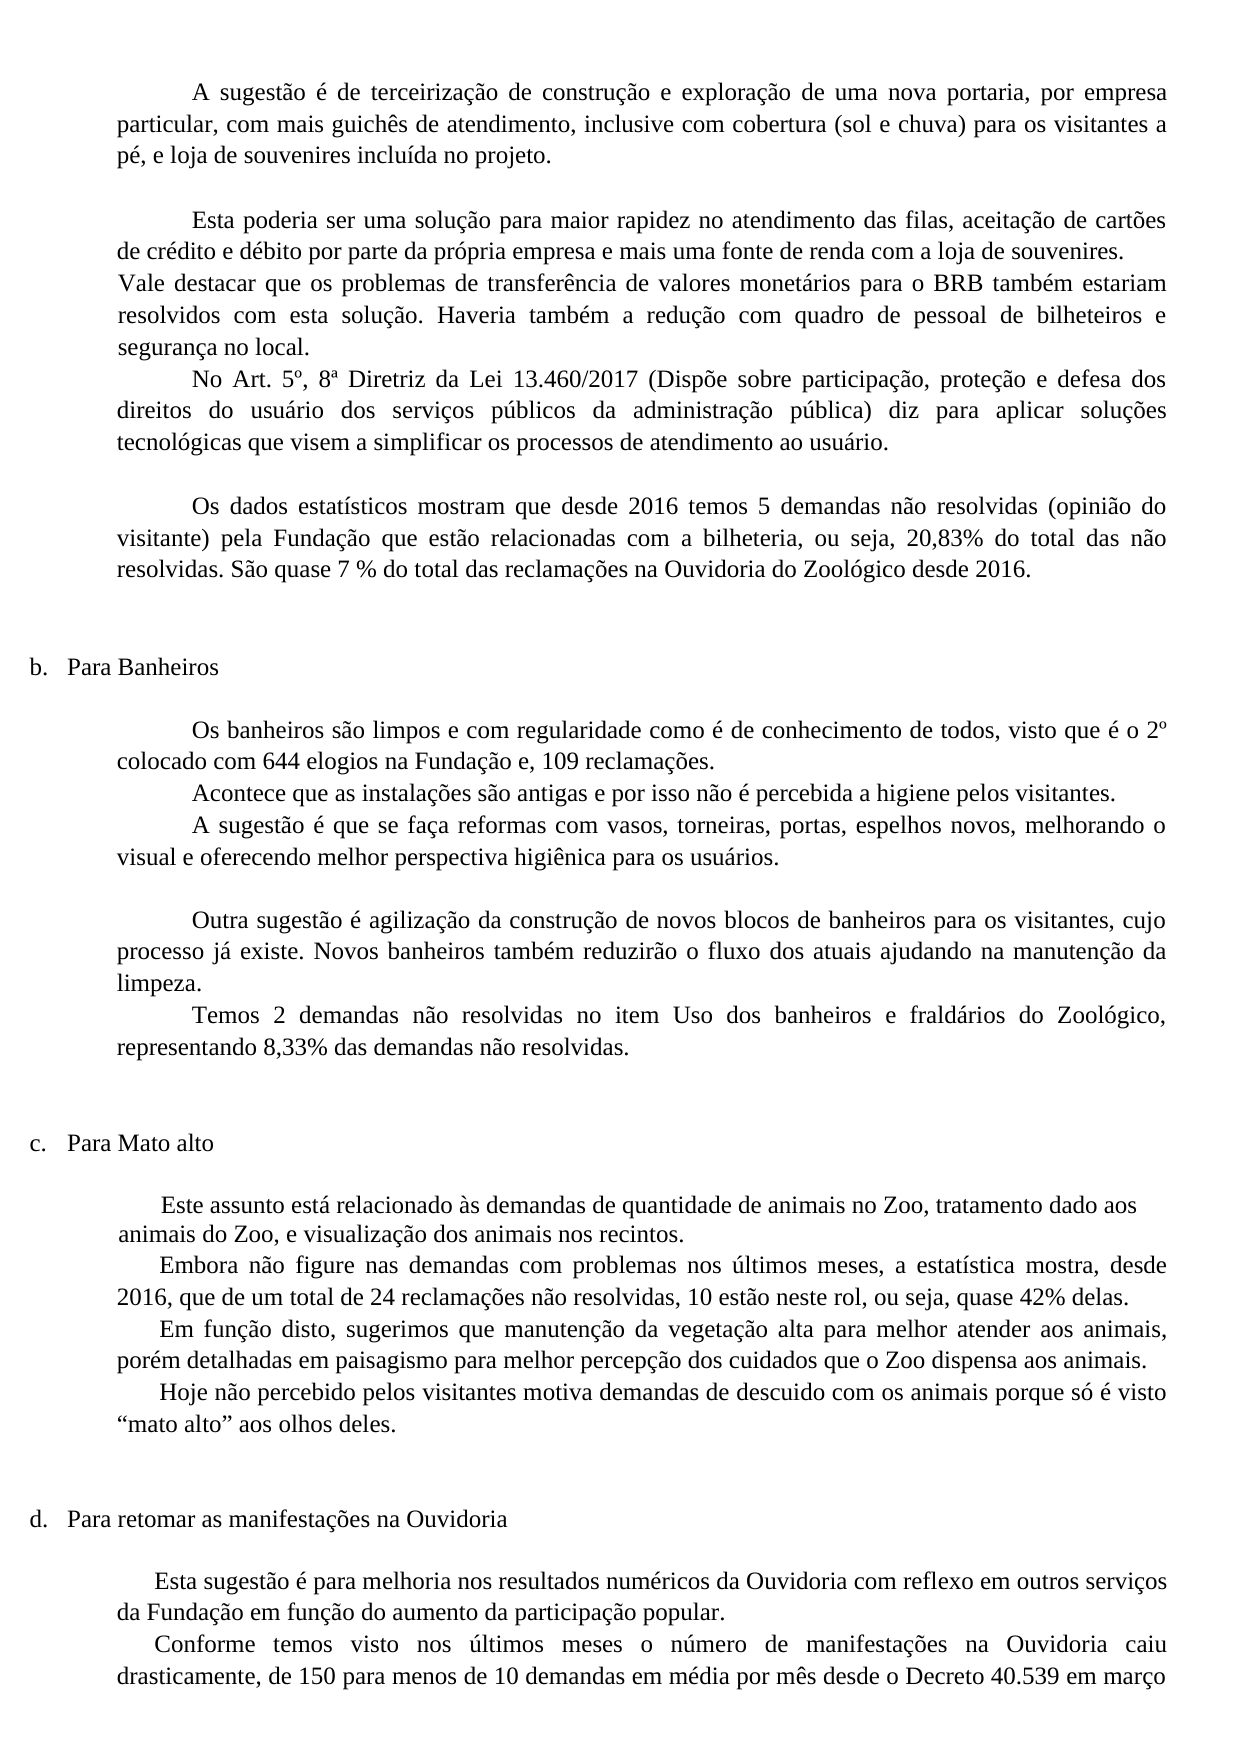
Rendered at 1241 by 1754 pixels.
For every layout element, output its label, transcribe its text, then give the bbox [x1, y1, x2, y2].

list Para retomar as manifestações na Ouvidoria [29, 1504, 1191, 1533]
text Embora não figure nas demandas com problemas nos últimos meses, a estatística mostra, desde 2016, que de um total de 24 reclamações não resolvidas, 10 estão neste rol, ou seja, quase 42% delas. [117, 1250, 1168, 1310]
text A sugestão é de terceirização de construção e exploração de uma nova portaria, por empresa particular, com mais guichês de atendimento, inclusive com cobertura (sol e chuva) para os visitantes a pé, e loja de souvenires incluída no projeto. [117, 77, 1168, 169]
text Outra sugestão é agilização da construção de novos blocos de banheiros para os visitantes, cujo processo já existe. Novos banheiros também reduzirão o fluxo dos atuais ajudando na manutenção da limpeza. [117, 905, 1168, 997]
list Para Mato alto [29, 1128, 1191, 1157]
text Os banheiros são limpos e com regularidade como é de conhecimento de todos, visto que é o 2º colocado com 644 elogios na Fundação e, 109 reclamações. [117, 715, 1168, 775]
text A sugestão é que se faça reformas com vasos, torneiras, portas, espelhos novos, melhorando o visual e oferecendo melhor perspectiva higiênica para os usuários. [117, 810, 1168, 871]
text Temos 2 demandas não resolvidas no item Uso dos banheiros e fraldários do Zoológico, representando 8,33% das demandas não resolvidas. [117, 1000, 1168, 1060]
text Este assunto está relacionado às demandas de quantidade de animais no Zoo, tratamento dado aos animais do Zoo, e visualização dos animais nos recintos. [118, 1190, 1191, 1248]
text Hoje não percebido pelos visitantes motiva demandas de descuido com os animais porque só é visto “mato alto” aos olhos deles. [117, 1377, 1168, 1438]
text Esta sugestão é para melhoria nos resultados numéricos da Ouvidoria com reflexo em outros serviços da Fundação em função do aumento da participação popular. [117, 1566, 1168, 1626]
text Esta poderia ser uma solução para maior rapidez no atendimento das filas, aceitação de cartões de crédito e débito por parte da própria empresa e mais uma fonte de renda com a loja de souvenires. [117, 205, 1168, 265]
list Para Banheiros [29, 652, 1191, 680]
text Vale destacar que os problemas de transferência de valores monetários para o BRB também estariam resolvidos com esta solução. Haveria também a redução com quadro de pessoal de bilheteiros e segurança no local. [118, 268, 1168, 360]
text No Art. 5º, 8ª Diretriz da Lei 13.460/2017 (Dispõe sobre participação, proteção e defesa dos direitos do usuário dos serviços públicos da administração pública) diz para aplicar soluções tecnológicas que visem a simplificar os processos de atendimento ao usuário. [117, 364, 1168, 456]
text Acontece que as instalações são antigas e por isso não é percebida a higiene pelos visitantes. [117, 778, 1168, 807]
text Em função disto, sugerimos que manutenção da vegetação alta para melhor atender aos animais, porém detalhadas em paisagismo para melhor percepção dos cuidados que o Zoo dispensa aos animais. [117, 1314, 1168, 1374]
text Conforme temos visto nos últimos meses o número de manifestações na Ouvidoria caiu drasticamente, de 150 para menos de 10 demandas em média por mês desde o Decreto 40.539 em março [117, 1629, 1168, 1690]
text Os dados estatísticos mostram que desde 2016 temos 5 demandas não resolvidas (opinião do visitante) pela Fundação que estão relacionadas com a bilheteria, ou seja, 20,83% do total das não resolvidas. São quase 7 % do total das reclamações na Ouvidoria do Zoológico desde 2016. [117, 491, 1168, 583]
